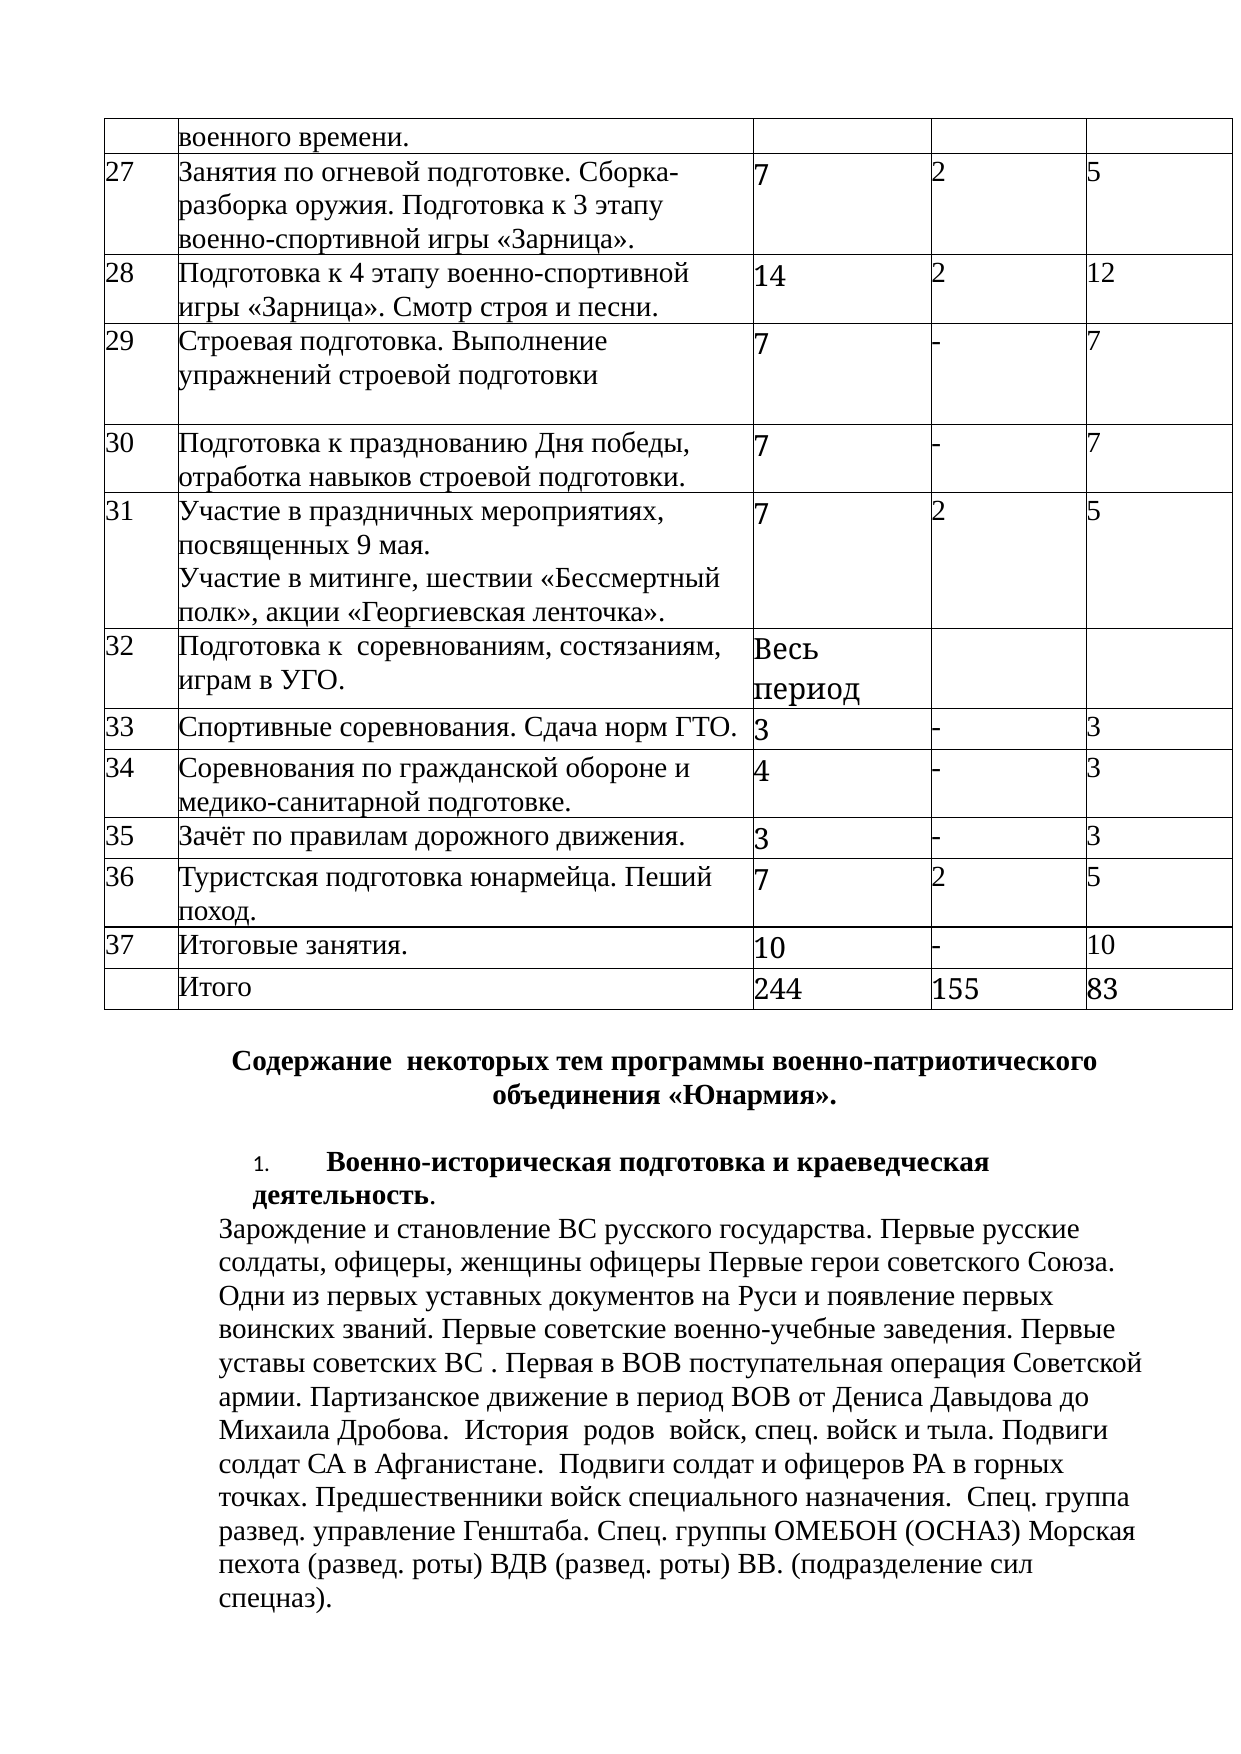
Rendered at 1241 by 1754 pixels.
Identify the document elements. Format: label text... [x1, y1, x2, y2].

table_cell [932, 629, 1086, 708]
table_cell 244 [754, 969, 931, 1009]
table_cell [932, 119, 1086, 153]
table_cell 31 [105, 493, 178, 627]
table_cell 2 [932, 154, 1086, 254]
table_cell 36 [105, 859, 178, 926]
table_cell 12 [1087, 255, 1232, 322]
table_cell 2 [932, 255, 1086, 322]
table_cell Итого [179, 969, 753, 1009]
table_cell 7 [754, 324, 931, 424]
table_cell 3 [1087, 750, 1232, 817]
table_cell 35 [105, 818, 178, 858]
table_cell - [932, 818, 1086, 858]
table_cell 10 [1087, 928, 1232, 968]
table_cell 3 [754, 709, 931, 749]
table_cell 30 [105, 425, 178, 492]
table_cell 29 [105, 324, 178, 424]
text Содержание некоторых тем программы военно-патриотического объединения «Юнармия». [177, 1043, 1152, 1110]
table_cell - [932, 324, 1086, 424]
table_cell 83 [1087, 969, 1232, 1009]
table_cell 27 [105, 154, 178, 254]
list Военно-историческая подготовка и краеведческая деятельность. [252, 1144, 1146, 1211]
table_cell - [932, 750, 1086, 817]
table_cell 3 [1087, 709, 1232, 749]
table_cell 32 [105, 629, 178, 708]
table_cell Подготовка к 4 этапу военно-спортивной игры «Зарница». Смотр строя и песни. [179, 255, 753, 322]
table_cell 7 [754, 493, 931, 627]
table_cell Подготовка к соревнованиям, состязаниям, играм в УГО. [179, 629, 753, 708]
table_cell [1087, 629, 1232, 708]
table_cell Соревнования по гражданской обороне и медико-санитарной подготовке. [179, 750, 753, 817]
table_cell 37 [105, 928, 178, 968]
table_cell Туристская подготовка юнармейца. Пеший поход. [179, 859, 753, 926]
table_cell 7 [754, 859, 931, 926]
table_cell 7 [754, 425, 931, 492]
table_cell - [932, 709, 1086, 749]
table_cell - [932, 928, 1086, 968]
table_cell 34 [105, 750, 178, 817]
table_cell 7 [1087, 324, 1232, 424]
table_cell [105, 969, 178, 1009]
table_cell 7 [1087, 425, 1232, 492]
table_cell Итоговые занятия. [179, 928, 753, 968]
table_cell 155 [932, 969, 1086, 1009]
table_cell 2 [932, 859, 1086, 926]
table_cell 10 [754, 928, 931, 968]
table_cell 14 [754, 255, 931, 322]
table_cell [754, 119, 931, 153]
table_cell 7 [754, 154, 931, 254]
table_cell 5 [1087, 493, 1232, 627]
table_cell [1087, 119, 1232, 153]
table_cell Зачёт по правилам дорожного движения. [179, 818, 753, 858]
table_cell 3 [754, 818, 931, 858]
table_cell Спортивные соревнования. Сдача норм ГТО. [179, 709, 753, 749]
table_cell Весь период [754, 629, 931, 708]
table_cell 4 [754, 750, 931, 817]
table_cell 5 [1087, 154, 1232, 254]
table_cell Строевая подготовка. Выполнение упражнений строевой подготовки [179, 391, 753, 424]
table_cell 2 [932, 493, 1086, 627]
table_cell 5 [1087, 859, 1232, 926]
text Зарождение и становление ВС русского государства. Первые русские солдаты, офицеры, женщины офицеры Первые герои советского Союза. Одни из первых уставных документов на Руси и появление первых воинских званий. Первые советские военно-учебные заведения. Первые уставы советских ВС . Первая в ВОВ поступательная операция Советской армии. Партизанское движение в период ВОВ от Дениса Давыдова до Михаила Дробова. История родов войск, спец. войск и тыла. Подвиги солдат СА в Афганистане. Подвиги солдат и офицеров РА в горных точках. Предшественники войск специального назначения. Спец. группа развед. управление Генштаба. Спец. группы ОМЕБОН (ОСНАЗ) Морская пехота (развед. роты) ВДВ (развед. роты) ВВ. (подразделение сил спецназ). [218, 1211, 1146, 1613]
table_cell - [932, 425, 1086, 492]
table_cell 33 [105, 709, 178, 749]
table_cell [105, 119, 178, 153]
table_cell 28 [105, 255, 178, 322]
table_cell 3 [1087, 818, 1232, 858]
